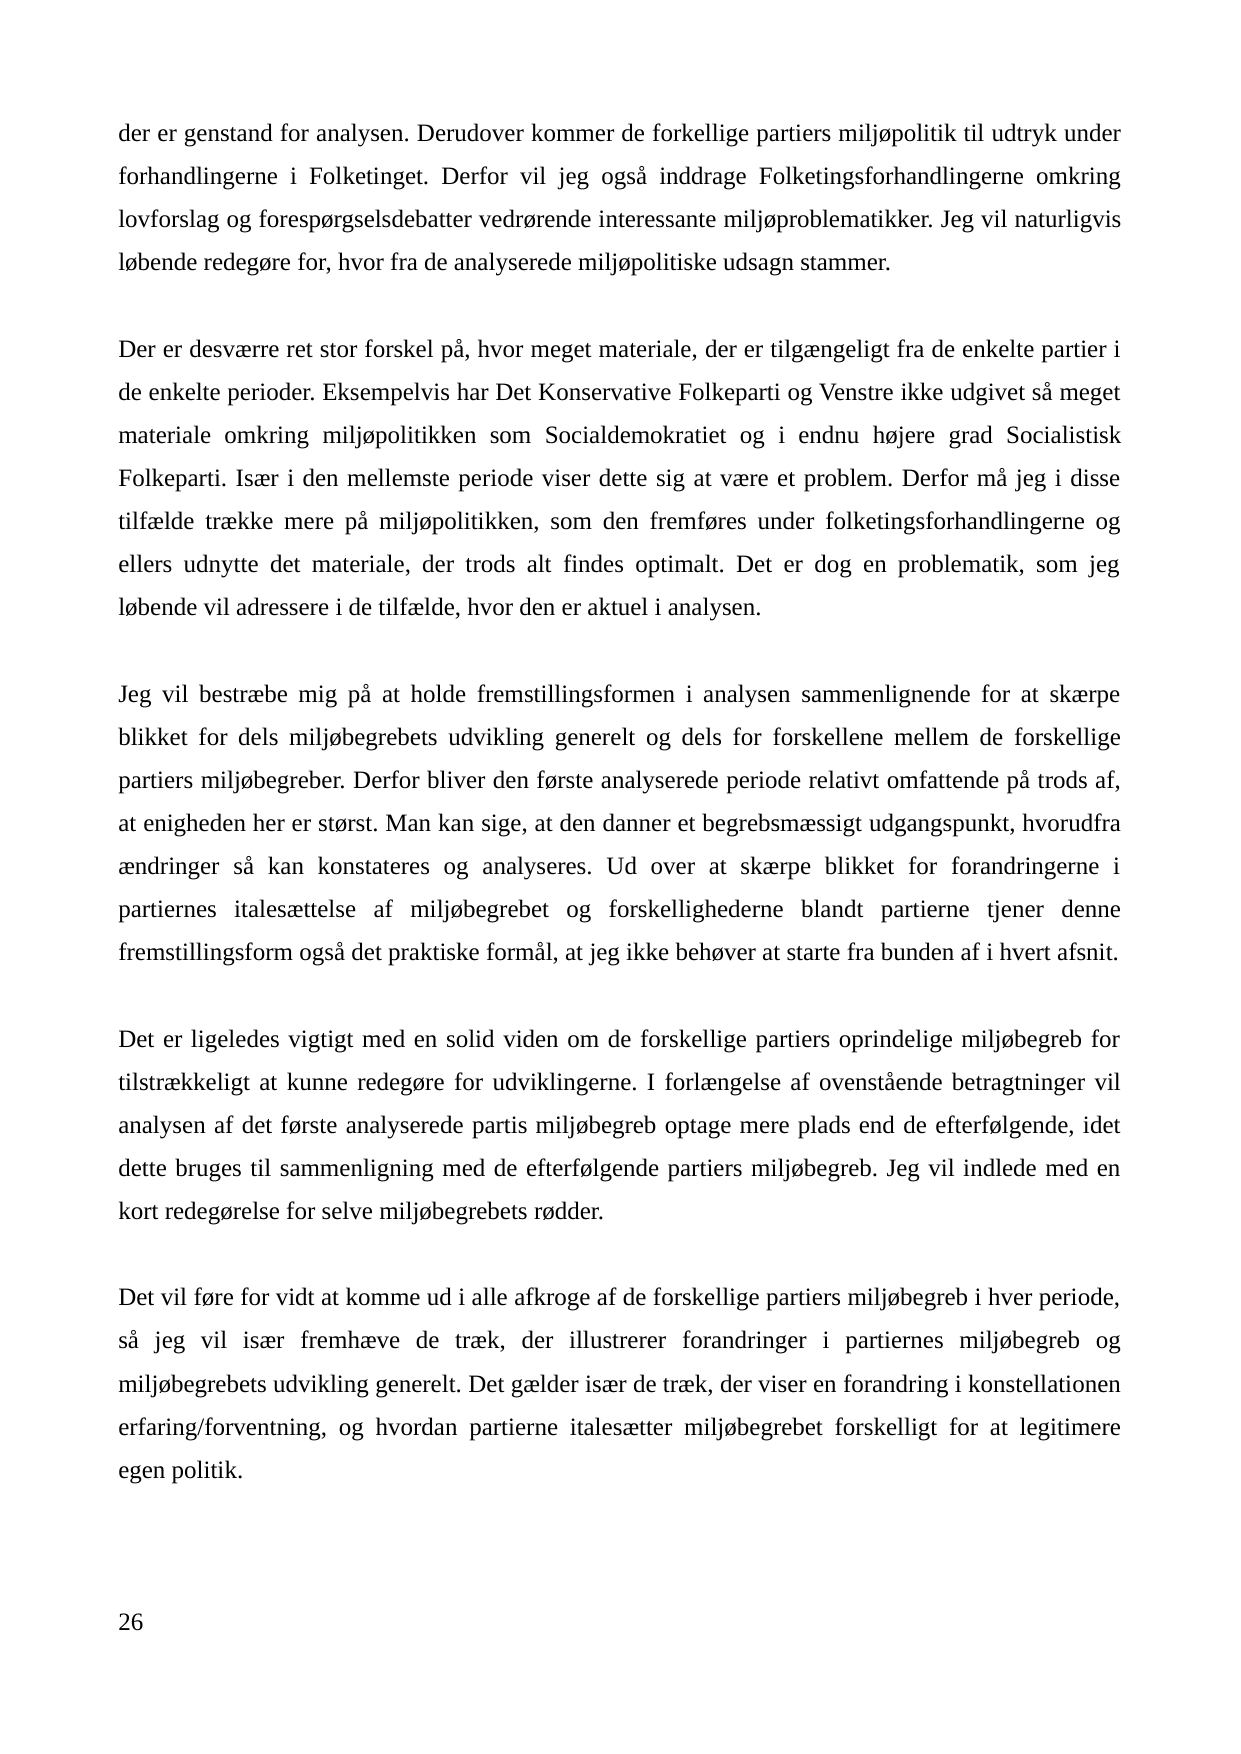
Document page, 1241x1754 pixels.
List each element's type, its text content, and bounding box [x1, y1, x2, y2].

text Jeg vil bestræbe mig på at holde fremstillingsformen i analysen sammenlignende for at skærpe blikket for dels miljøbegrebets udvikling generelt og dels for forskellene mellem de forskellige partiers miljøbegreber. Derfor bliver den første analyserede periode relativt omfattende på trods af, at enigheden her er størst. Man kan sige, at den danner et begrebsmæssigt udgangspunkt, hvorudfra ændringer så kan konstateres og analyseres. Ud over at skærpe blikket for forandringerne i partiernes italesættelse af miljøbegrebet og forskellighederne blandt partierne tjener denne fremstillingsform også det praktiske formål, at jeg ikke behøver at starte fra bunden af i hvert afsnit. [118, 679, 1122, 966]
text der er genstand for analysen. Derudover kommer de forkellige partiers miljøpolitik til udtryk under forhandlingerne i Folketinget. Derfor vil jeg også inddrage Folketingsforhandlingerne omkring lovforslag og forespørgselsdebatter vedrørende interessante miljøproblematikker. Jeg vil naturligvis løbende redegøre for, hvor fra de analyserede miljøpolitiske udsagn stammer. [118, 118, 1122, 276]
text Der er desværre ret stor forskel på, hvor meget materiale, der er tilgængeligt fra de enkelte partier i de enkelte perioder. Eksempelvis har Det Konservative Folkeparti og Venstre ikke udgivet så meget materiale omkring miljøpolitikken som Socialdemokratiet og i endnu højere grad Socialistisk Folkeparti. Især i den mellemste periode viser dette sig at være et problem. Derfor må jeg i disse tilfælde trække mere på miljøpolitikken, som den fremføres under folketingsforhandlingerne og ellers udnytte det materiale, der trods alt findes optimalt. Det er dog en problematik, som jeg løbende vil adressere i de tilfælde, hvor den er aktuel i analysen. [118, 334, 1122, 621]
text Det er ligeledes vigtigt med en solid viden om de forskellige partiers oprindelige miljøbegreb for tilstrækkeligt at kunne redegøre for udviklingerne. I forlængelse af ovenstående betragtninger vil analysen af det første analyserede partis miljøbegreb optage mere plads end de efterfølgende, idet dette bruges til sammenligning med de efterfølgende partiers miljøbegreb. Jeg vil indlede med en kort redegørelse for selve miljøbegrebets rødder. [118, 1024, 1122, 1225]
text Det vil føre for vidt at komme ud i alle afkroge af de forskellige partiers miljøbegreb i hver periode, så jeg vil især fremhæve de træk, der illustrerer forandringer i partiernes miljøbegreb og miljøbegrebets udvikling generelt. Det gælder især de træk, der viser en forandring i konstellationen erfaring/forventning, og hvordan partierne italesætter miljøbegrebet forskelligt for at legitimere egen politik. [118, 1282, 1122, 1484]
